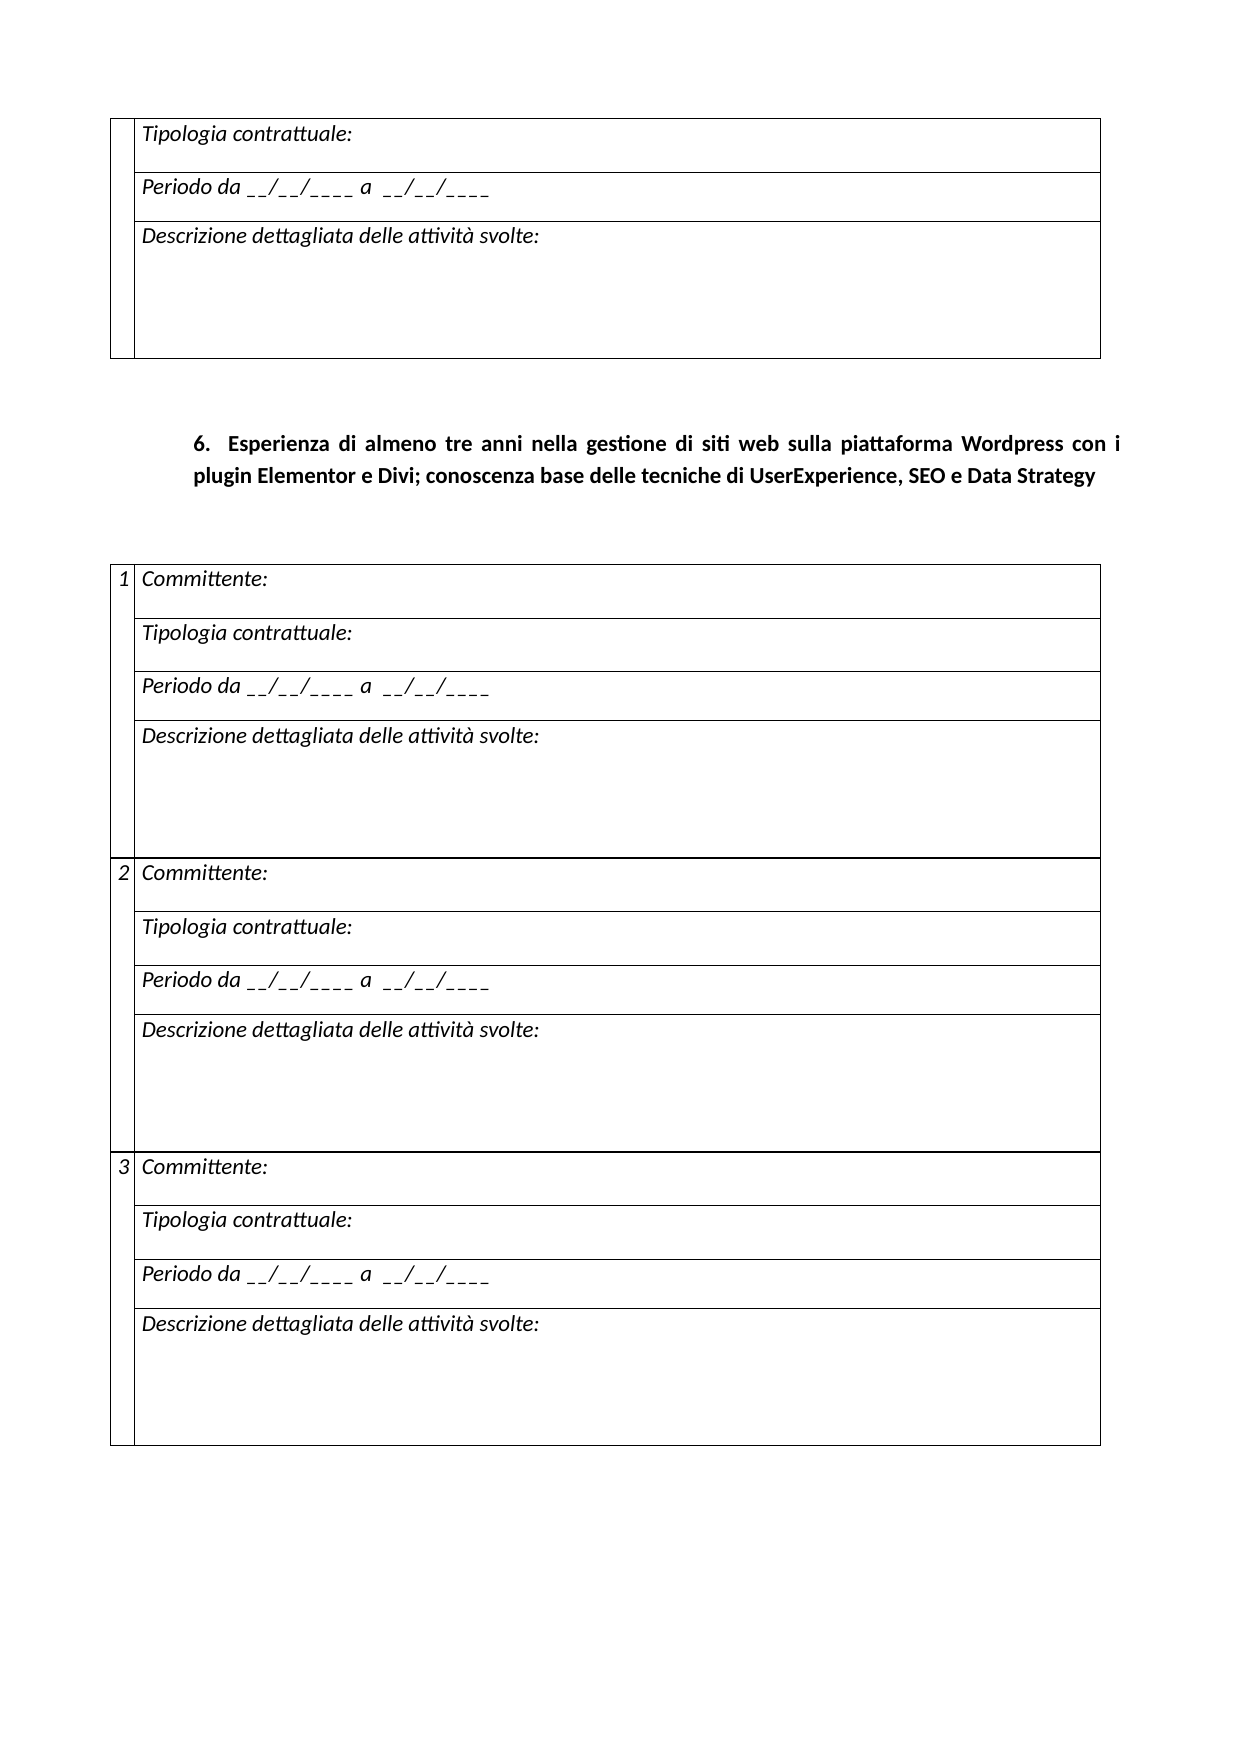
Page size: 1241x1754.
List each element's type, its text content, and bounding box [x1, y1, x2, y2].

table_header 3 [111, 1153, 134, 1445]
table_cell Tipologia contrattuale: [135, 1206, 1100, 1259]
table_cell Tipologia contrattuale: [135, 119, 1100, 172]
table_cell Descrizione dettagliata delle attività svolte: [135, 1309, 1100, 1445]
table_header Committente: [135, 1153, 1100, 1205]
table_header Committente: [135, 859, 1100, 911]
table_header Committente: [135, 565, 1100, 617]
table_header 2 [111, 859, 134, 1151]
table_header [111, 119, 134, 358]
table_cell Descrizione dettagliata delle attività svolte: [135, 721, 1100, 857]
table_cell Descrizione dettagliata delle attività svolte: [135, 1015, 1100, 1151]
table_cell Descrizione dettagliata delle attività svolte: [135, 222, 1100, 358]
table_cell Periodo da __/__/____ a __/__/____ [135, 1260, 1100, 1308]
table_cell Periodo da __/__/____ a __/__/____ [135, 966, 1100, 1014]
table_header 1 [111, 565, 134, 857]
table_cell Tipologia contrattuale: [135, 619, 1100, 671]
table_cell Periodo da __/__/____ a __/__/____ [135, 672, 1100, 720]
table_cell Tipologia contrattuale: [135, 912, 1100, 965]
table_cell Periodo da __/__/____ a __/__/____ [135, 173, 1100, 221]
text 6. Esperienza di almeno tre anni nella gestione di siti web sulla piattaforma Wordpress con i plugin Elementor e Divi; conoscenza base delle tecniche di UserExperience, SEO e Data Strategy [193, 429, 1122, 489]
